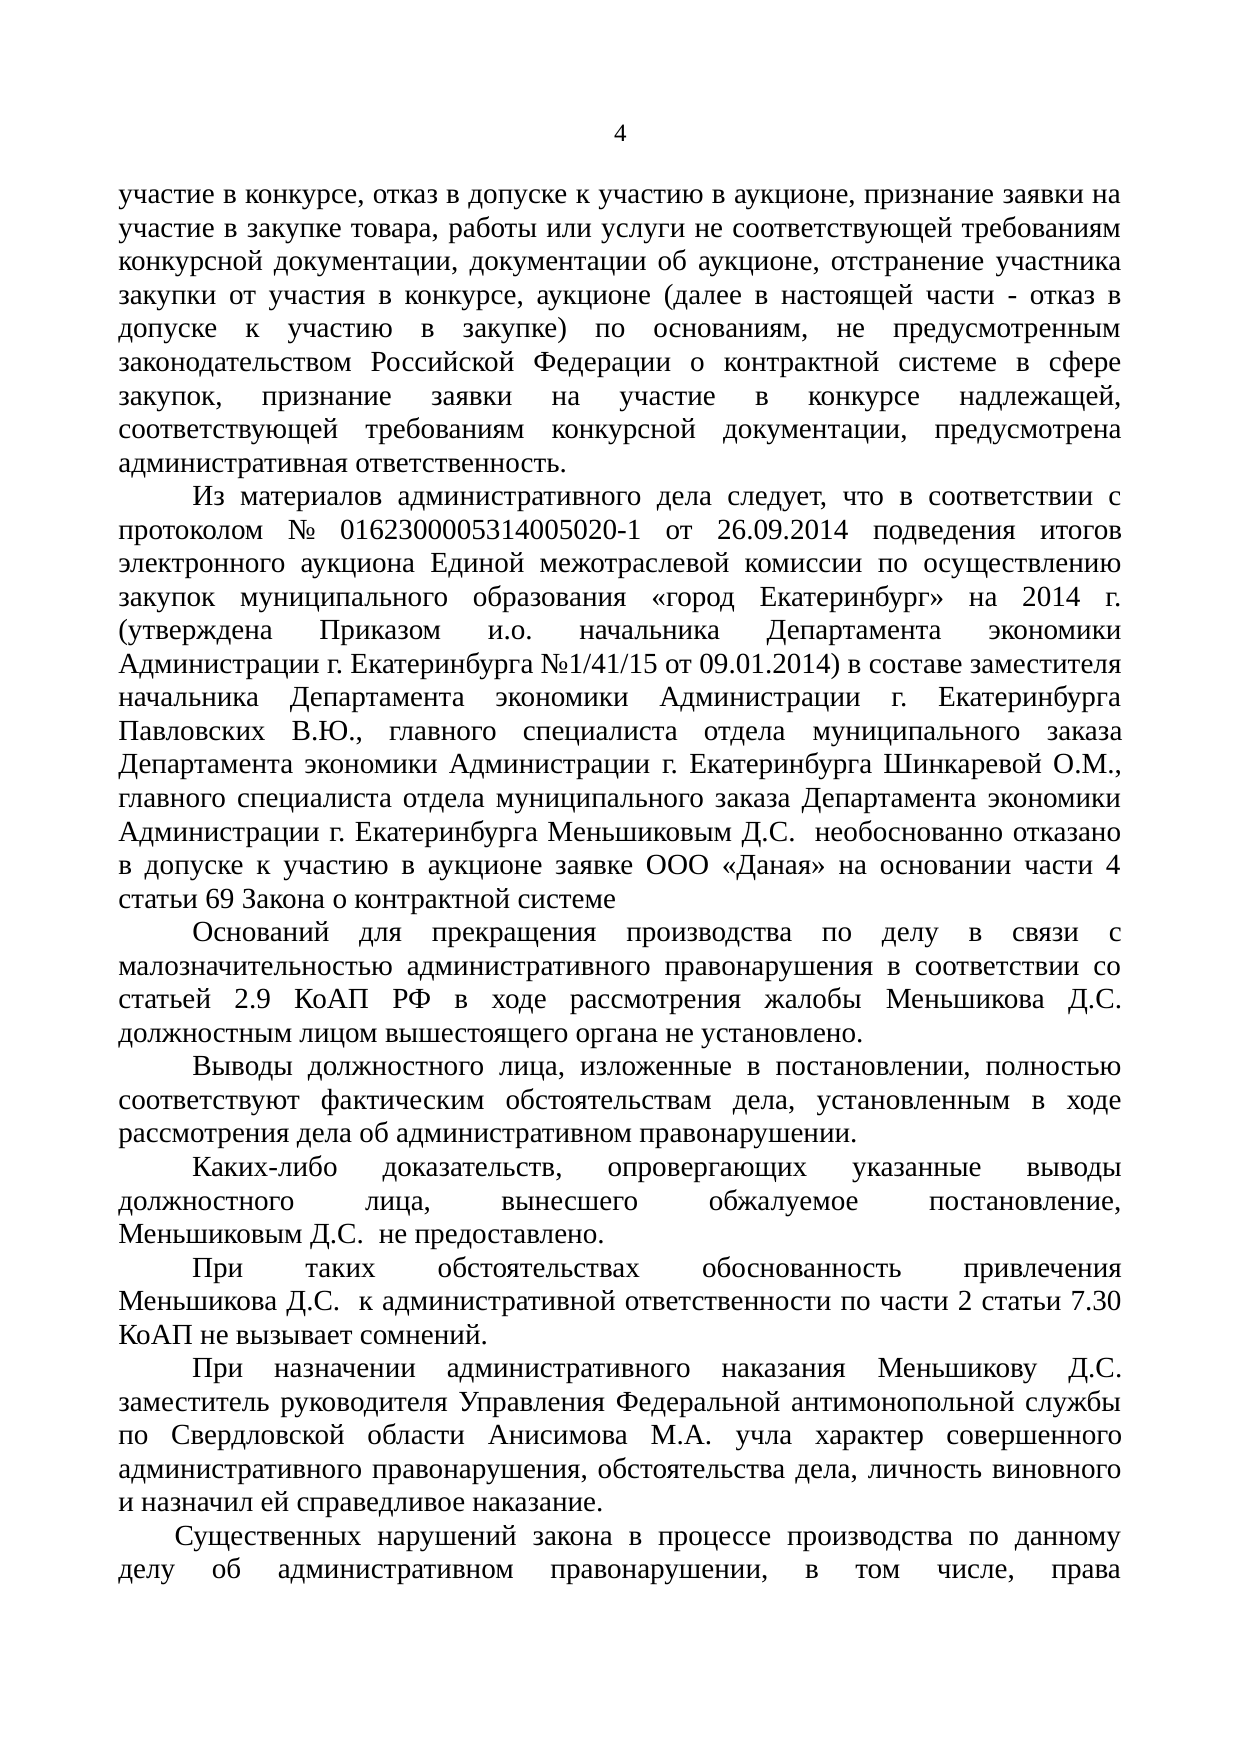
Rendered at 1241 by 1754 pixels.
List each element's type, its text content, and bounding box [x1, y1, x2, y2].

text При таких обстоятельствах обоснованность привлечения Меньшикова Д.С. к административной ответственности по части 2 статьи 7.30 КоАП не вызывает сомнений. [118, 1250, 1122, 1350]
text Оснований для прекращения производства по делу в связи с малозначительностью административного правонарушения в соответствии со статьей 2.9 КоАП РФ в ходе рассмотрения жалобы Меньшикова Д.С. должностным лицом вышестоящего органа не установлено. [118, 914, 1122, 1048]
text Выводы должностного лица, изложенные в постановлении, полностью соответствуют фактическим обстоятельствам дела, установленным в ходе рассмотрения дела об административном правонарушении. [118, 1048, 1122, 1149]
text Существенных нарушений закона в процессе производства по данному делу об административном правонарушении, в том числе, права [118, 1518, 1122, 1585]
text участие в конкурсе, отказ в допуске к участию в аукционе, признание заявки на участие в закупке товара, работы или услуги не соответствующей требованиям конкурсной документации, документации об аукционе, отстранение участника закупки от участия в конкурсе, аукционе (далее в настоящей части - отказ в допуске к участию в закупке) по основаниям, не предусмотренным законодательством Российской Федерации о контрактной системе в сфере закупок, признание заявки на участие в конкурсе надлежащей, соответствующей требованиям конкурсной документации, предусмотрена административная ответственность. [118, 176, 1122, 478]
text При назначении административного наказания Меньшикову Д.С. заместитель руководителя Управления Федеральной антимонопольной службы по Свердловской области Анисимова М.А. учла характер совершенного административного правонарушения, обстоятельства дела, личность виновного и назначил ей справедливое наказание. [118, 1350, 1122, 1518]
text Из материалов административного дела следует, что в соответствии с протоколом № 0162300005314005020-1 от 26.09.2014 подведения итогов электронного аукциона Единой межотраслевой комиссии по осуществлению закупок муниципального образования «город Екатеринбург» на 2014 г. (утверждена Приказом и.о. начальника Департамента экономики Администрации г. Екатеринбурга №1/41/15 от 09.01.2014) в составе заместителя начальника Департамента экономики Администрации г. Екатеринбурга Павловских В.Ю., главного специалиста отдела муниципального заказа Департамента экономики Администрации г. Екатеринбурга Шинкаревой О.М., главного специалиста отдела муниципального заказа Департамента экономики Администрации г. Екатеринбурга Меньшиковым Д.С. необоснованно отказано в допуске к участию в аукционе заявке ООО «Даная» на основании части 4 статьи 69 Закона о контрактной системе [118, 478, 1122, 914]
text Каких-либо доказательств, опровергающих указанные выводы должностного лица, вынесшего обжалуемое постановление, Меньшиковым Д.С. не предоставлено. [118, 1149, 1122, 1250]
